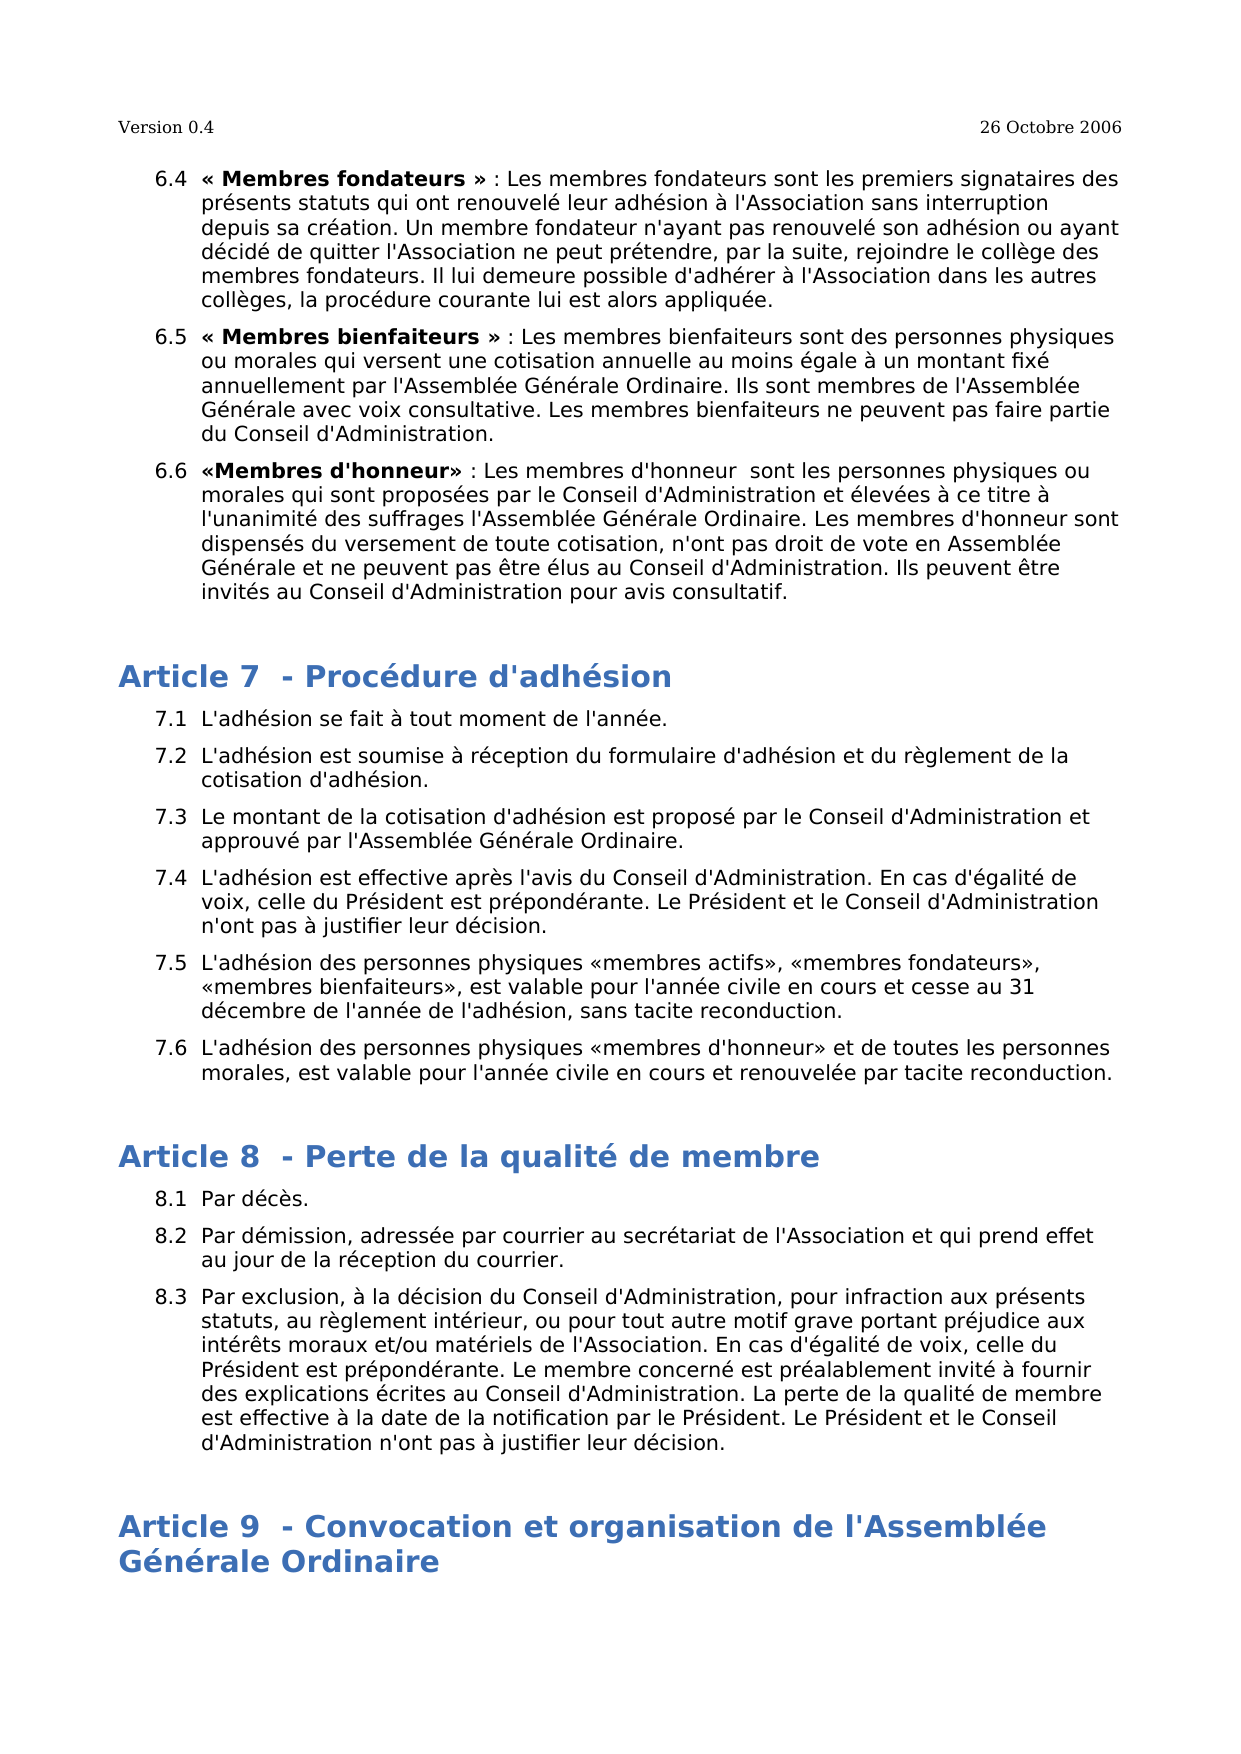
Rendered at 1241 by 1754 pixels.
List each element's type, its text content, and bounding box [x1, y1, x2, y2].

list Par démission, adressée par courrier au secrétariat de l'Association et qui prend effet au jour de la réception du courrier. [148, 1224, 1122, 1272]
list L'adhésion des personnes physiques «membres d'honneur» et de toutes les personnes morales, est valable pour l'année civile en cours et renouvelée par tacite reconduction. [148, 1036, 1122, 1085]
list « Membres fondateurs » : Les membres fondateurs sont les premiers signataires des présents statuts qui ont renouvelé leur adhésion à l'Association sans interruption depuis sa création. Un membre fondateur n'ayant pas renouvelé son adhésion ou ayant décidé de quitter l'Association ne peut prétendre, par la suite, rejoindre le collège des membres fondateurs. Il lui demeure possible d'adhérer à l'Association dans les autres collèges, la procédure courante lui est alors appliquée. [148, 167, 1122, 313]
list Par décès. [148, 1187, 1122, 1211]
list L'adhésion est effective après l'avis du Conseil d'Administration. En cas d'égalité de voix, celle du Président est prépondérante. Le Président et le Conseil d'Administration n'ont pas à justifier leur décision. [148, 866, 1122, 938]
list L'adhésion est soumise à réception du formulaire d'adhésion et du règlement de la cotisation d'adhésion. [148, 744, 1122, 792]
subtitle Perte de la qualité de membre [118, 1140, 1122, 1175]
subtitle Convocation et organisation de l'Assemblée Générale Ordinaire [118, 1510, 1122, 1580]
list L'adhésion des personnes physiques «membres actifs», «membres fondateurs», «membres bienfaiteurs», est valable pour l'année civile en cours et cesse au 31 décembre de l'année de l'adhésion, sans tacite reconduction. [148, 951, 1122, 1024]
list Par exclusion, à la décision du Conseil d'Administration, pour infraction aux présents statuts, au règlement intérieur, ou pour tout autre motif grave portant préjudice aux intérêts moraux et/ou matériels de l'Association. En cas d'égalité de voix, celle du Président est prépondérante. Le membre concerné est préalablement invité à fournir des explications écrites au Conseil d'Administration. La perte de la qualité de membre est effective à la date de la notification par le Président. Le Président et le Conseil d'Administration n'ont pas à justifier leur décision. [148, 1285, 1122, 1455]
list « Membres bienfaiteurs » : Les membres bienfaiteurs sont des personnes physiques ou morales qui versent une cotisation annuelle au moins égale à un montant fixé annuellement par l'Assemblée Générale Ordinaire. Ils sont membres de l'Assemblée Générale avec voix consultative. Les membres bienfaiteurs ne peuvent pas faire partie du Conseil d'Administration. [148, 325, 1122, 446]
list L'adhésion se fait à tout moment de l'année. [148, 707, 1122, 731]
list «Membres d'honneur» : Les membres d'honneur sont les personnes physiques ou morales qui sont proposées par le Conseil d'Administration et élevées à ce titre à l'unanimité des suffrages l'Assemblée Générale Ordinaire. Les membres d'honneur sont dispensés du versement de toute cotisation, n'ont pas droit de vote en Assemblée Générale et ne peuvent pas être élus au Conseil d'Administration. Ils peuvent être invités au Conseil d'Administration pour avis consultatif. [148, 459, 1122, 604]
list Le montant de la cotisation d'adhésion est proposé par le Conseil d'Administration et approuvé par l'Assemblée Générale Ordinaire. [148, 805, 1122, 853]
subtitle Procédure d'adhésion [118, 659, 1122, 694]
